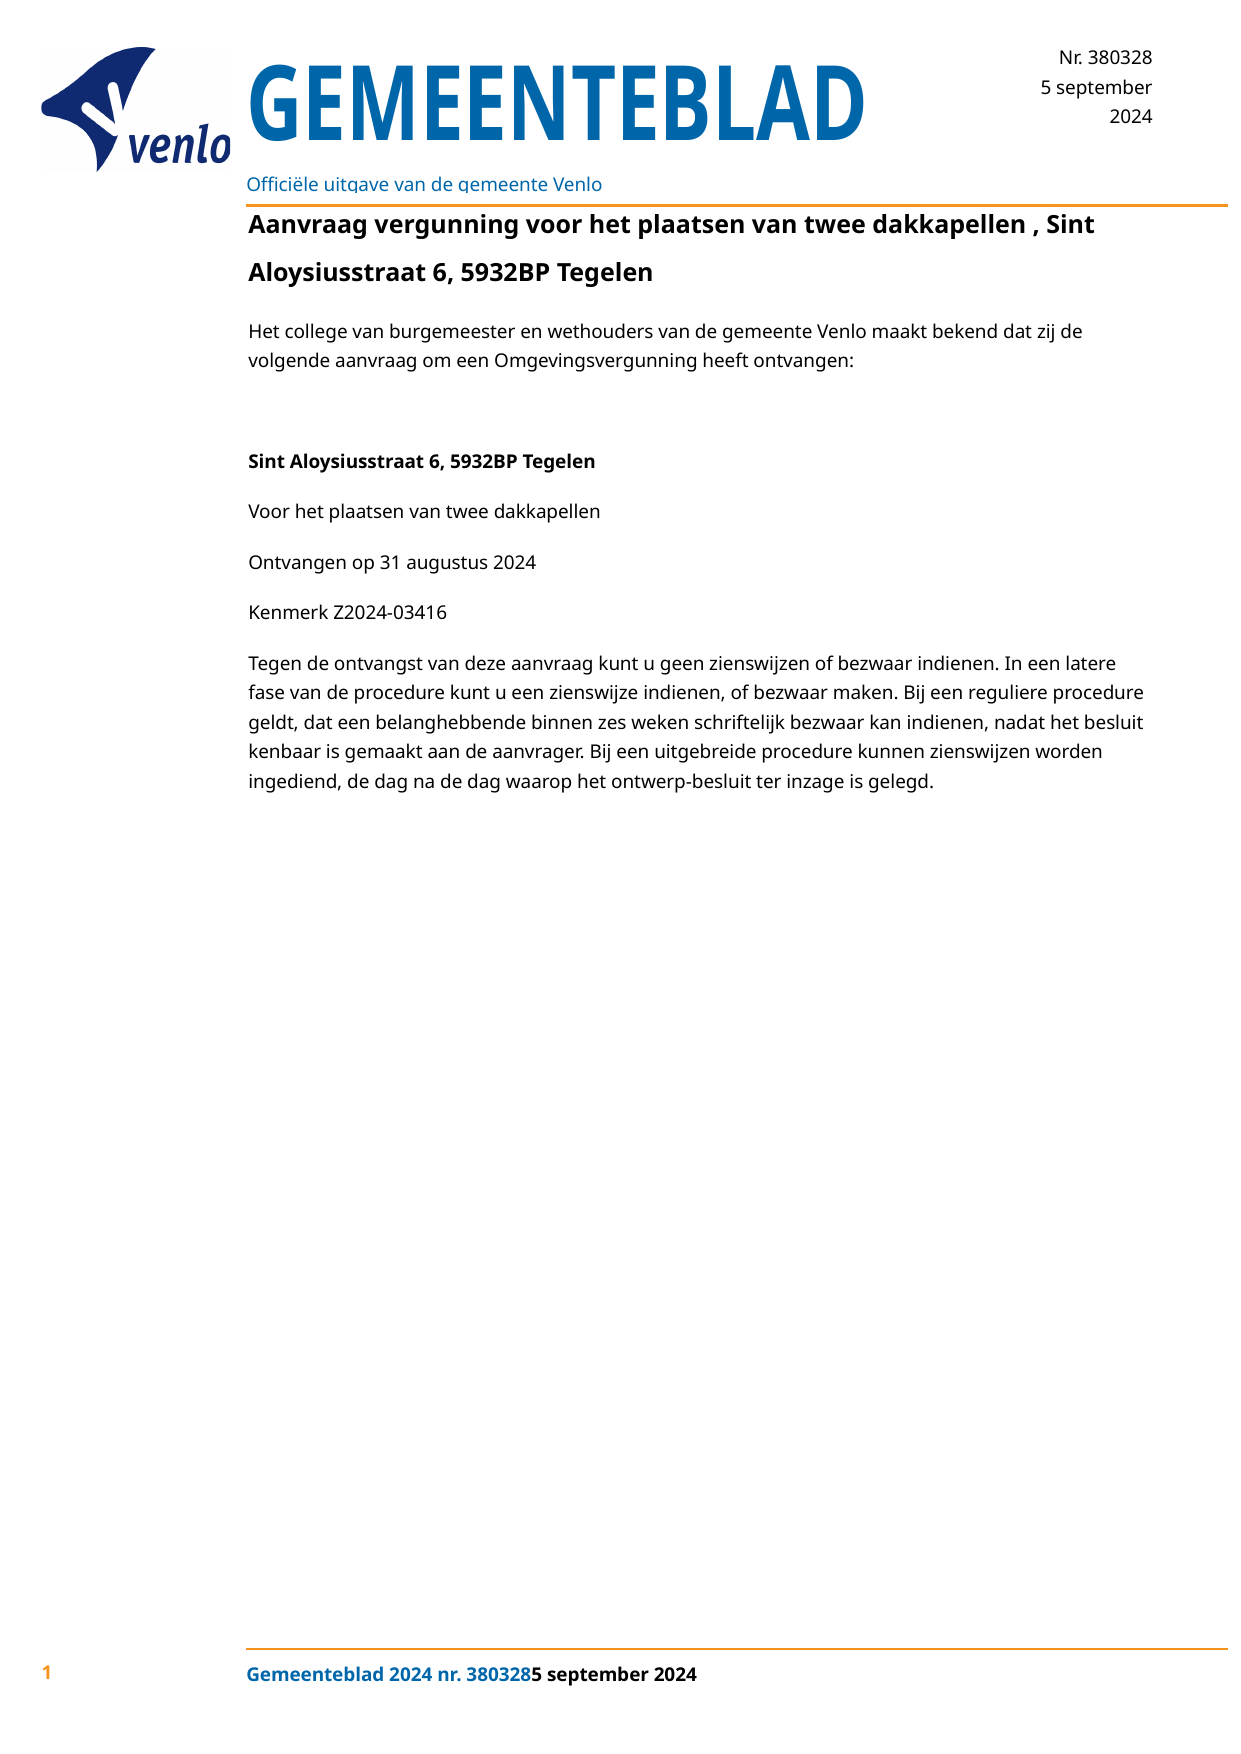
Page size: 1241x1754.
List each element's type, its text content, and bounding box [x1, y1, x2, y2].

text Kenmerk Z2024-03416 [248, 599, 1152, 625]
text Voor het plaatsen van twee dakkapellen [248, 499, 1152, 524]
picture [41, 47, 231, 172]
text Aanvraag vergunning voor het plaatsen van twee dakkapellen , Sint Aloysiusstraat 6, 5932BP Tegelen [248, 207, 1152, 288]
text Ontvangen op 31 augustus 2024 [248, 549, 1152, 575]
text Sint Aloysiusstraat 6, 5932BP Tegelen [248, 448, 1152, 474]
text Het college van burgemeester en wethouders van de gemeente Venlo maakt bekend dat zij de volgende aanvraag om een Omgevingsvergunning heeft ontvangen: [248, 318, 1152, 373]
text Tegen de ontvangst van deze aanvraag kunt u geen zienswijzen of bezwaar indienen. In een latere fase van de procedure kunt u een zienswijze indienen, of bezwaar maken. Bij een reguliere procedure geldt, dat een belanghebbende binnen zes weken schriftelijk bezwaar kan indienen, nadat het besluit kenbaar is gemaakt aan de aanvrager. Bij een uitgebreide procedure kunnen zienswijzen worden ingediend, de dag na de dag waarop het ontwerp-besluit ter inzage is gelegd. [248, 650, 1152, 794]
